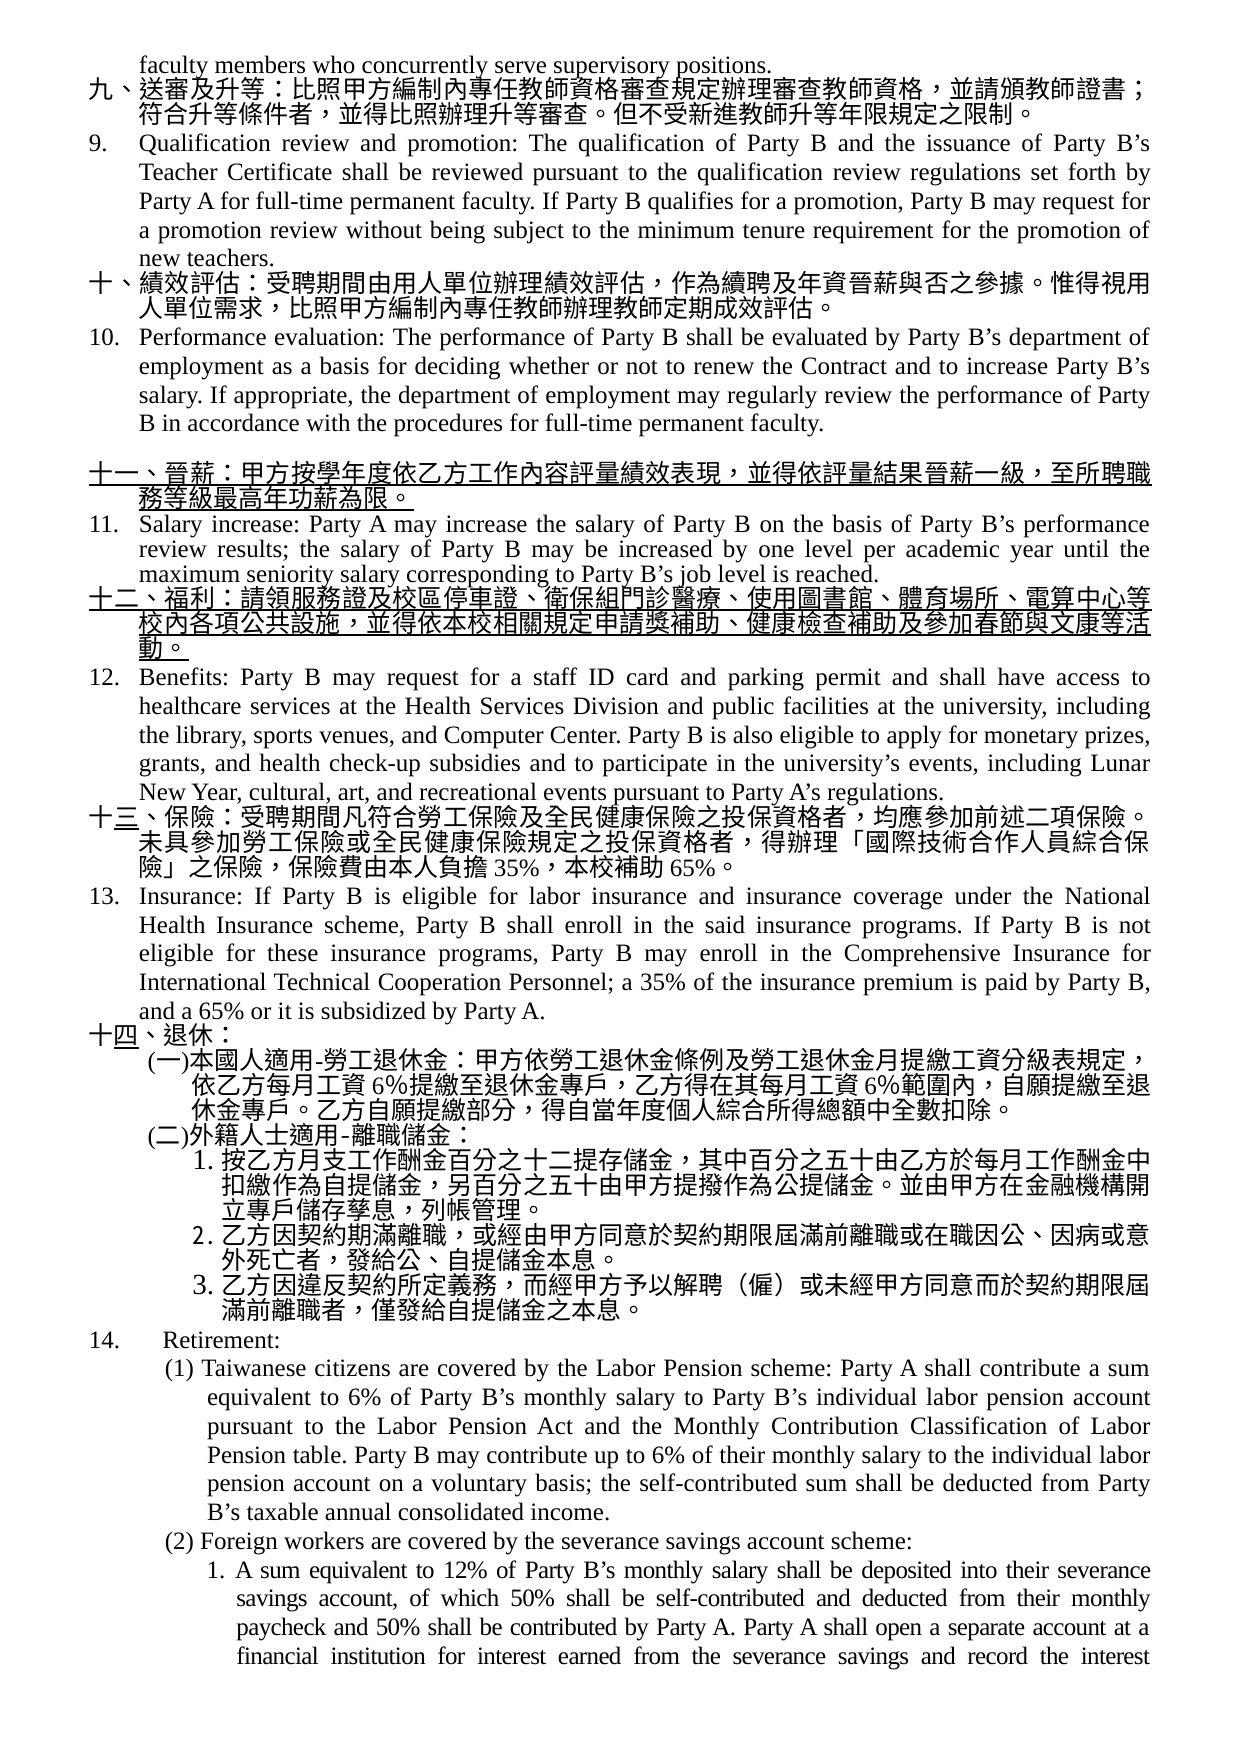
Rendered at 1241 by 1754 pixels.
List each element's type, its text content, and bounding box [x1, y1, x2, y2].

text 十一、晉薪：甲方按學年度依乙方工作內容評量績效表現，並得依評量結果晉薪一級，至所聘職務等級最高年功薪為限。 [840, 462, 910, 484]
text faculty members who concurrently serve supervisory positions. [89, 50, 1152, 78]
text 十三、保險：受聘期間凡符合勞工保險及全民健康保險之投保資格者，均應參加前述二項保險。未具參加勞工保險或全民健康保險規定之投保資格者，得辦理「國際技術合作人員綜合保險」之保險，保險費由本人負擔35%，本校補助65%。 [89, 806, 1152, 881]
text 十一、晉薪：甲方按學年度依乙方工作內容評量績效表現，並得依評量結果晉薪一級，至所聘職務等級最高年功薪為限。 [532, 462, 585, 484]
text 十一、晉薪：甲方按學年度依乙方工作內容評量績效表現，並得依評量結果晉薪一級，至所聘職務等級最高年功薪為限。 [403, 462, 455, 484]
text 十一、晉薪：甲方按學年度依乙方工作內容評量績效表現，並得依評量結果晉薪一級，至所聘職務等級最高年功薪為限。 [587, 462, 662, 484]
text 十一、晉薪：甲方按學年度依乙方工作內容評量績效表現，並得依評量結果晉薪一級，至所聘職務等級最高年功薪為限。 [297, 462, 354, 484]
list 乙方因違反契約所定義務，而經甲方予以解聘（僱）或未經甲方同意而於契約期限屆滿前離職者，僅發給自提儲金之本息。 [192, 1275, 1152, 1325]
list 按乙方月支工作酬金百分之十二提存儲金，其中百分之五十由乙方於每月工作酬金中扣繳作為自提儲金，另百分之五十由甲方提撥作為公提儲金。並由甲方在金融機構開立專戶儲存孳息，列帳管理。 [192, 1150, 1152, 1225]
text 14. Retirement: [89, 1325, 1152, 1353]
text 13. Insurance: If Party B is eligible for labor insurance and insurance coverage under the National Health Insurance scheme, Party B shall enroll in the said insurance programs. If Party B is not eligible for these insurance programs, Party B may enroll in the Comprehensive Insurance for International Technical Cooperation Personnel; a 35% of the insurance premium is paid by Party B, and a 65% or it is subsidized by Party A. [89, 881, 1152, 1025]
text 十一、晉薪：甲方按學年度依乙方工作內容評量績效表現，並得依評量結果晉薪一級，至所聘職務等級最高年功薪為限。 [102, 462, 197, 484]
text 十二、福利：請領服務證及校區停車證、衛保組門診醫療、使用圖書館、體育場所、電算中心等校內各項公共設施，並得依本校相關規定申請獎補助、健康檢查補助及參加春節與文康等活動。 [199, 611, 321, 634]
text 1. A sum equivalent to 12% of Party B’s monthly salary shall be deposited into their severance savings account, of which 50% shall be self-contributed and deducted from their monthly paycheck and 50% shall be contributed by Party A. Party A shall open a separate account at a financial institution for interest earned from the severance savings and record the interest [206, 1555, 1152, 1670]
text 十、績效評估：受聘期間由用人單位辦理績效評估，作為續聘及年資晉薪與否之參據。惟得視用人單位需求，比照甲方編制內專任教師辦理教師定期成效評估。 [89, 272, 1152, 322]
text 12. Benefits: Party B may request for a staff ID card and parking permit and shall have access to healthcare services at the Health Services Division and public facilities at the university, including the library, sports venues, and Computer Center. Party B is also eligible to apply for monetary prizes, grants, and health check-up subsidies and to participate in the university’s events, including Lunar New Year, cultural, art, and recreational events pursuant to Party A’s regulations. [89, 662, 1152, 806]
text 10. Performance evaluation: The performance of Party B shall be evaluated by Party B’s department of employment as a basis for deciding whether or not to renew the Contract and to increase Party B’s salary. If appropriate, the department of employment may regularly review the performance of Party B in accordance with the procedures for full-time permanent faculty. [89, 322, 1152, 437]
list 乙方因契約期滿離職，或經由甲方同意於契約期限屆滿前離職或在職因公、因病或意外死亡者，發給公、自提儲金本息。 [192, 1225, 1152, 1275]
text 十一、晉薪：甲方按學年度依乙方工作內容評量績效表現，並得依評量結果晉薪一級，至所聘職務等級最高年功薪為限。 [1020, 462, 1083, 484]
text (二)外籍人士適用-離職儲金： [147, 1125, 1152, 1150]
text 十二、福利：請領服務證及校區停車證、衛保組門診醫療、使用圖書館、體育場所、電算中心等校內各項公共設施，並得依本校相關規定申請獎補助、健康檢查補助及參加春節與文康等活動。 [500, 611, 605, 634]
text 十一、晉薪：甲方按學年度依乙方工作內容評量績效表現，並得依評量結果晉薪一級，至所聘職務等級最高年功薪為限。 [198, 462, 277, 484]
text 十一、晉薪：甲方按學年度依乙方工作內容評量績效表現，並得依評量結果晉薪一級，至所聘職務等級最高年功薪為限。 [715, 462, 803, 484]
text 十二、福利：請領服務證及校區停車證、衛保組門診醫療、使用圖書館、體育場所、電算中心等校內各項公共設施，並得依本校相關規定申請獎補助、健康檢查補助及參加春節與文康等活動。 [820, 587, 907, 609]
text 九、送審及升等：比照甲方編制內專任教師資格審查規定辦理審查教師資格，並請頒教師證書；符合升等條件者，並得比照辦理升等審查。但不受新進教師升等年限規定之限制。 [89, 78, 1152, 128]
text 9. Qualification review and promotion: The qualification of Party B and the issuance of Party B’s Teacher Certificate shall be reviewed pursuant to the qualification review regulations set forth by Party A for full-time permanent faculty. If Party B qualifies for a promotion, Party B may request for a promotion review without being subject to the minimum tenure requirement for the promotion of new teachers. [89, 128, 1152, 272]
text (1) Taiwanese citizens are covered by the Labor Pension scheme: Party A shall contribute a sum equivalent to 6% of Party B’s monthly salary to Party B’s individual labor pension account pursuant to the Labor Pension Act and the Monthly Contribution Classification of Labor Pension table. Party B may contribute up to 6% of their monthly salary to the individual labor pension account on a voluntary basis; the self-contributed sum shall be deducted from Party B’s taxable annual consolidated income. [164, 1353, 1152, 1526]
text 十一、晉薪：甲方按學年度依乙方工作內容評量績效表現，並得依評量結果晉薪一級，至所聘職務等級最高年功薪為限。 [176, 486, 276, 509]
text 十一、晉薪：甲方按學年度依乙方工作內容評量績效表現，並得依評量結果晉薪一級，至所聘職務等級最高年功薪為限。 [89, 486, 1152, 512]
text 十四、退休： [89, 1025, 1152, 1050]
text 十二、福利：請領服務證及校區停車證、衛保組門診醫療、使用圖書館、體育場所、電算中心等校內各項公共設施，並得依本校相關規定申請獎補助、健康檢查補助及參加春節與文康等活動。 [321, 611, 423, 634]
text 十一、晉薪：甲方按學年度依乙方工作內容評量績效表現，並得依評量結果晉薪一級，至所聘職務等級最高年功薪為限。 [957, 462, 1013, 484]
text (一)本國人適用-勞工退休金：甲方依勞工退休金條例及勞工退休金月提繳工資分級表規定，依乙方每月工資6％提繳至退休金專戶，乙方得在其每月工資6％範圍內，自願提繳至退休金專戶。乙方自願提繳部分，得自當年度個人綜合所得總額中全數扣除。 [147, 1050, 1152, 1125]
text 11. Salary increase: Party A may increase the salary of Party B on the basis of Party B’s performance review results; the salary of Party B may be increased by one level per academic year until the maximum seniority salary corresponding to Party B’s job level is reached. [89, 512, 1152, 587]
text 十二、福利：請領服務證及校區停車證、衛保組門診醫療、使用圖書館、體育場所、電算中心等校內各項公共設施，並得依本校相關規定申請獎補助、健康檢查補助及參加春節與文康等活動。 [212, 587, 294, 609]
text 十二、福利：請領服務證及校區停車證、衛保組門診醫療、使用圖書館、體育場所、電算中心等校內各項公共設施，並得依本校相關規定申請獎補助、健康檢查補助及參加春節與文康等活動。 [89, 611, 1152, 662]
text 十二、福利：請領服務證及校區停車證、衛保組門診醫療、使用圖書館、體育場所、電算中心等校內各項公共設施，並得依本校相關規定申請獎補助、健康檢查補助及參加春節與文康等活動。 [102, 587, 197, 609]
text (2) Foreign workers are covered by the severance savings account scheme: [164, 1526, 1152, 1555]
